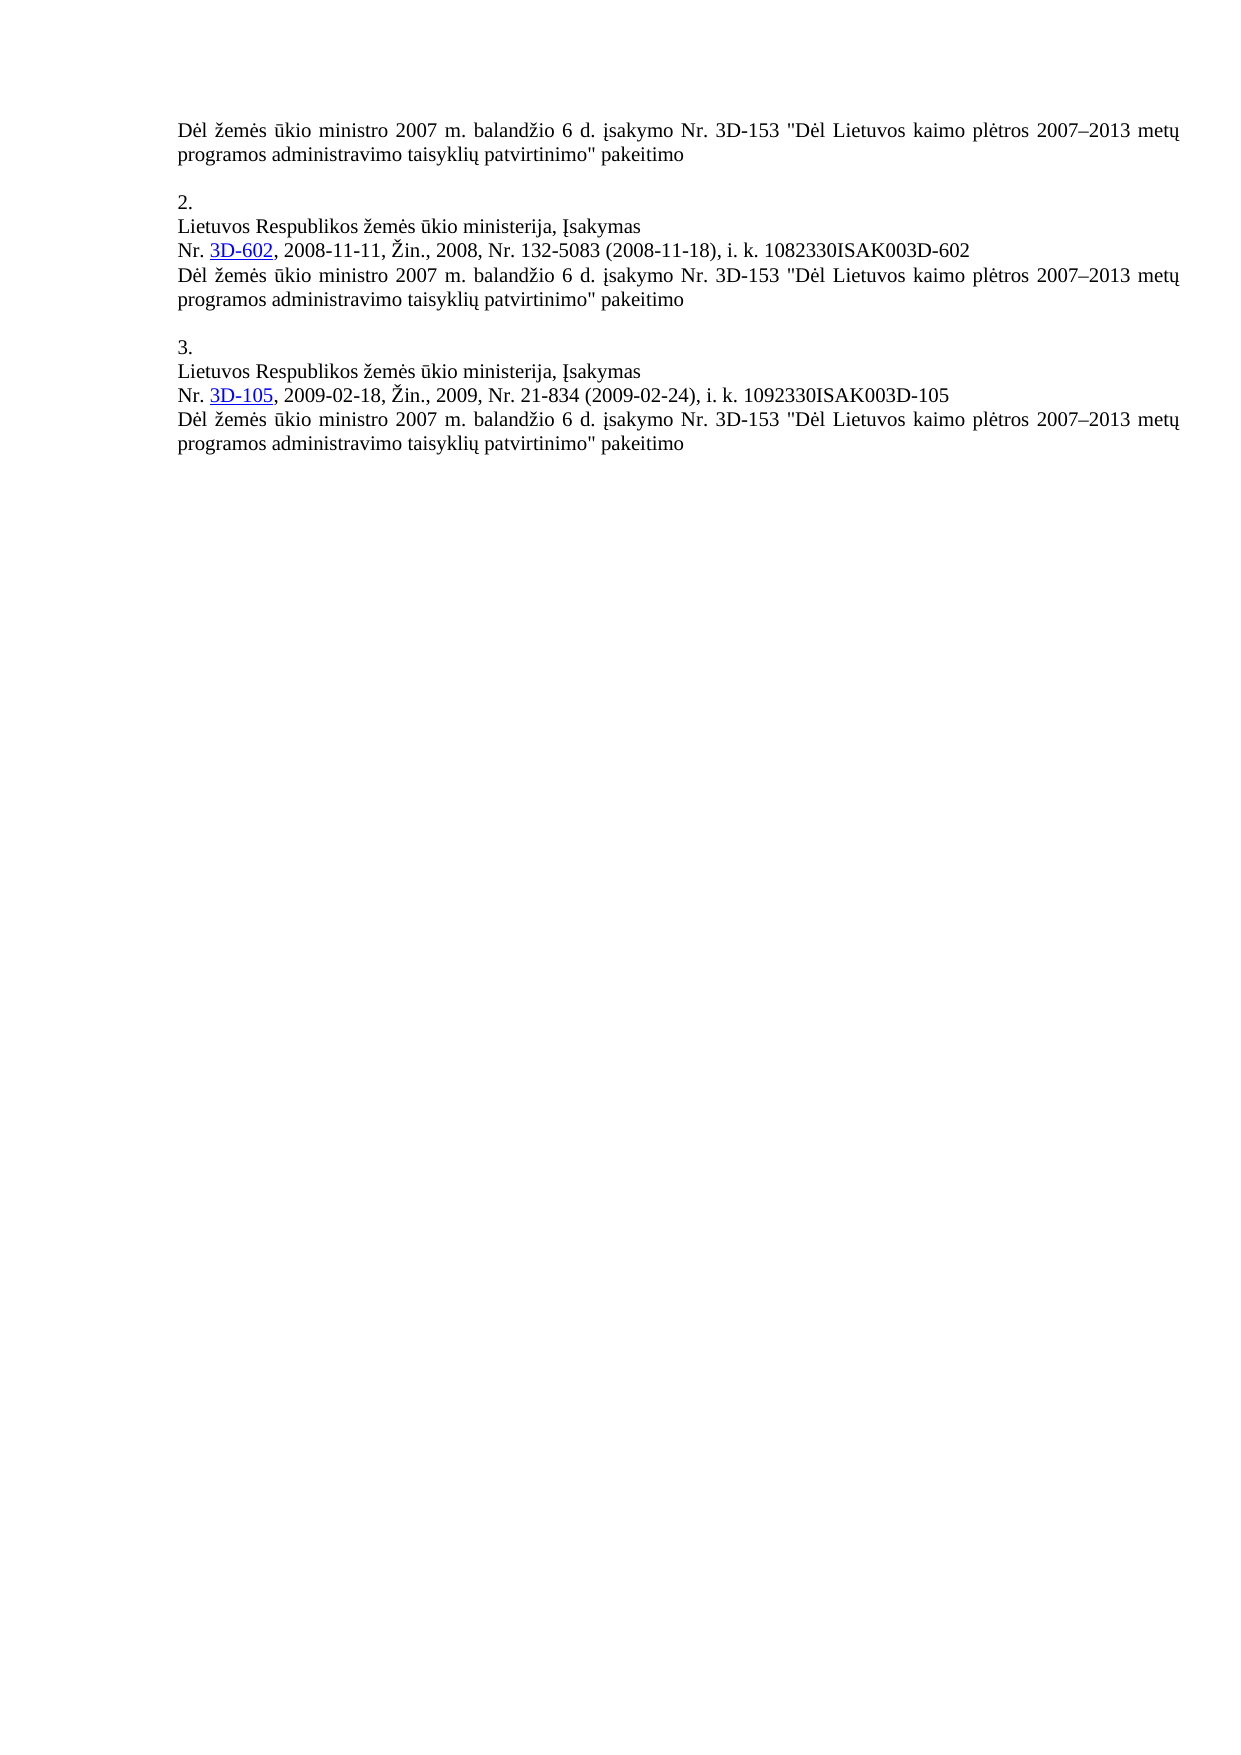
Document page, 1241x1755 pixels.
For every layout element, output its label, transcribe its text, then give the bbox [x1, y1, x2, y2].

text Dėl žemės ūkio ministro 2007 m. balandžio 6 d. įsakymo Nr. 3D-153 "Dėl Lietuvos kaimo plėtros 2007–2013 metų programos administravimo taisyklių patvirtinimo" pakeitimo [177, 407, 1181, 455]
text Nr. 3D-602, 2008-11-11, Žin., 2008, Nr. 132-5083 (2008-11-18), i. k. 1082330ISAK003D-602 [177, 238, 1181, 262]
text 3. [177, 335, 1181, 359]
text Nr. 3D-105, 2009-02-18, Žin., 2009, Nr. 21-834 (2009-02-24), i. k. 1092330ISAK003D-105 [177, 383, 1181, 407]
text Lietuvos Respublikos žemės ūkio ministerija, Įsakymas [177, 214, 1181, 238]
text Lietuvos Respublikos žemės ūkio ministerija, Įsakymas [177, 359, 1181, 383]
text 2. [177, 190, 1181, 214]
text Dėl žemės ūkio ministro 2007 m. balandžio 6 d. įsakymo Nr. 3D-153 "Dėl Lietuvos kaimo plėtros 2007–2013 metų programos administravimo taisyklių patvirtinimo" pakeitimo [177, 262, 1181, 311]
text Dėl žemės ūkio ministro 2007 m. balandžio 6 d. įsakymo Nr. 3D-153 "Dėl Lietuvos kaimo plėtros 2007–2013 metų programos administravimo taisyklių patvirtinimo" pakeitimo [177, 118, 1181, 166]
